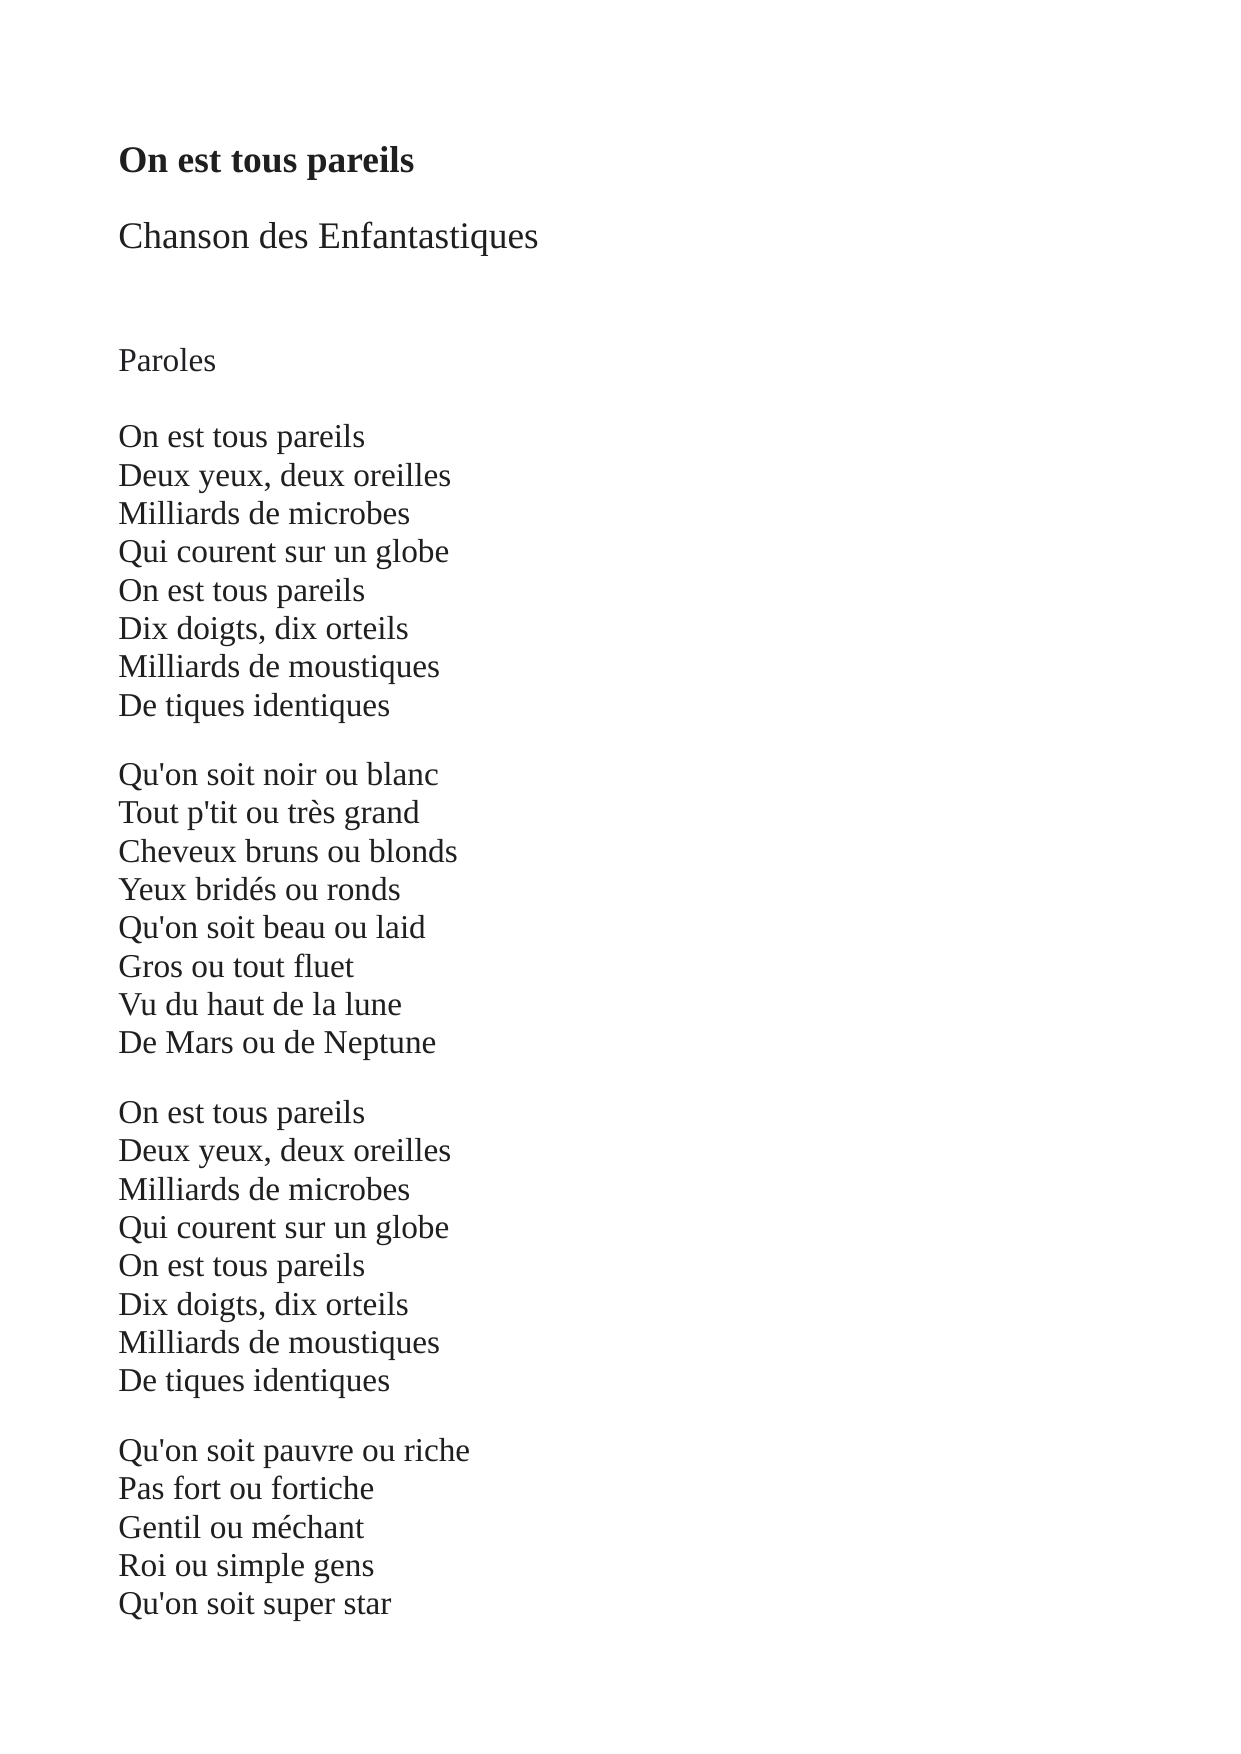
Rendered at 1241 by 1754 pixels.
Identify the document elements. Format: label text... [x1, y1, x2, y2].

text Chanson des Enfantastiques [118, 213, 1097, 257]
text Paroles [118, 341, 1122, 379]
text Qu'on soit pauvre ou riche Pas fort ou fortiche Gentil ou méchant Roi ou simple gens Qu'on soit super star [118, 1430, 1122, 1622]
text On est tous pareils Deux yeux, deux oreilles Milliards de microbes Qui courent sur un globe On est tous pareils Dix doigts, dix orteils Milliards de moustiques De tiques identiques [118, 1092, 1122, 1399]
text On est tous pareils Deux yeux, deux oreilles Milliards de microbes Qui courent sur un globe On est tous pareils Dix doigts, dix orteils Milliards de moustiques De tiques identiques [118, 417, 1122, 723]
text On est tous pareils [118, 124, 1097, 181]
text Qu'on soit noir ou blanc Tout p'tit ou très grand Cheveux bruns ou blonds Yeux bridés ou ronds Qu'on soit beau ou laid Gros ou tout fluet Vu du haut de la lune De Mars ou de Neptune [118, 754, 1122, 1061]
